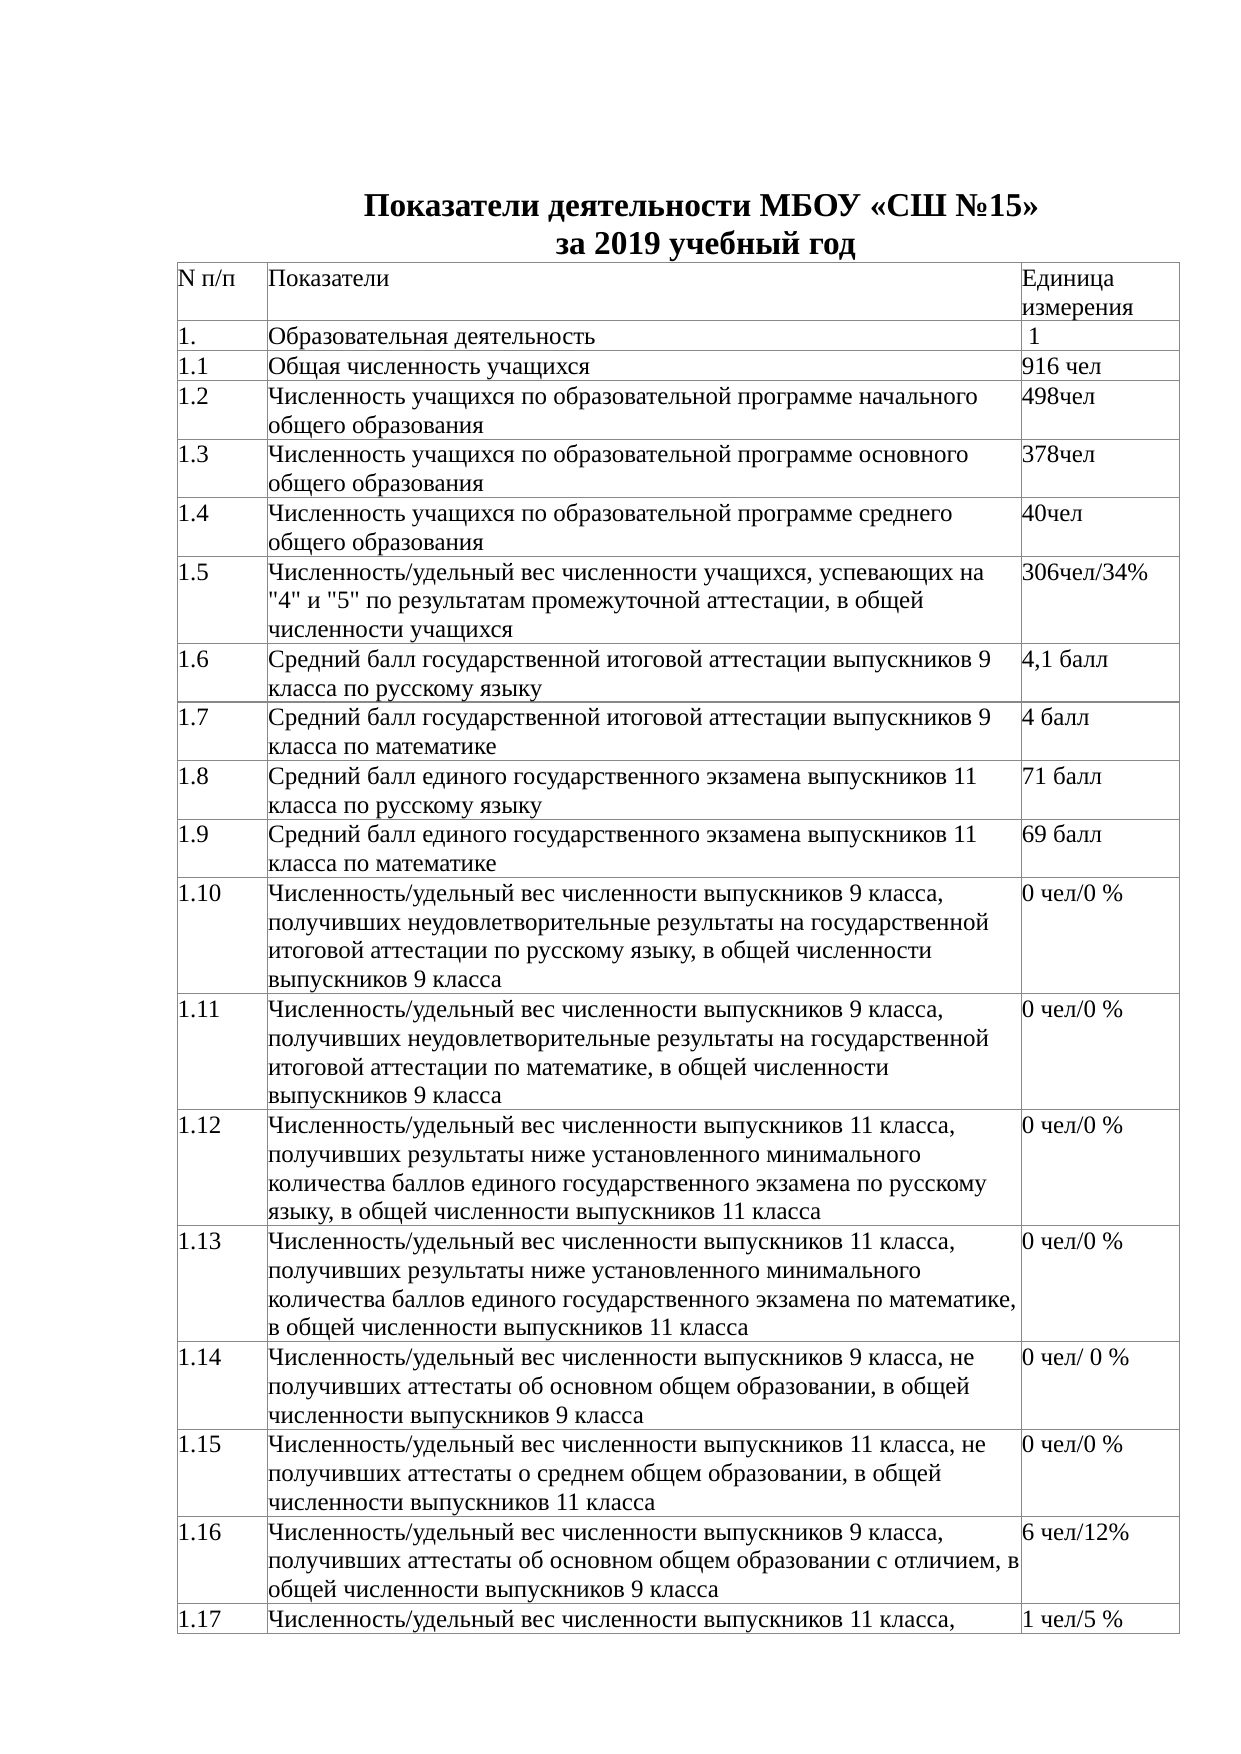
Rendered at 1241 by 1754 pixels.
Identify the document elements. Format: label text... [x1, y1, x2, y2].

table_cell 4,1 балл [1022, 644, 1179, 701]
table_cell 1.5 [178, 557, 267, 643]
table_cell 4 балл [1022, 703, 1179, 760]
table_cell 1.6 [178, 644, 267, 701]
table_cell 1. [178, 321, 267, 350]
table_cell 1.1 [178, 351, 267, 380]
table_cell Численность/удельный вес численности выпускников 9 класса, получивших неудовлетворительные результаты на государственной итоговой аттестации по русскому языку, в общей численности выпускников 9 класса [268, 878, 1021, 993]
table_cell 6 чел/12% [1022, 1517, 1179, 1603]
table_cell 0 чел/0 % [1022, 994, 1179, 1109]
table_cell Численность/удельный вес численности выпускников 11 класса, получивших результаты ниже установленного минимального количества баллов единого государственного экзамена по русскому языку, в общей численности выпускников 11 класса [268, 1110, 1021, 1225]
table_cell 378чел [1022, 440, 1179, 497]
table_cell 1.11 [178, 994, 267, 1109]
table_cell 306чел/34% [1022, 557, 1179, 643]
table_cell 1.2 [178, 381, 267, 438]
table_cell Численность/удельный вес численности выпускников 9 класса, получивших аттестаты об основном общем образовании с отличием, в общей численности выпускников 9 класса [268, 1517, 1021, 1603]
table_cell 1.14 [178, 1342, 267, 1428]
table_cell Численность/удельный вес численности учащихся, успевающих на "4" и "5" по результатам промежуточной аттестации, в общей численности учащихся [268, 557, 1021, 643]
table_cell 916 чел [1022, 351, 1179, 380]
table_cell 498чел [1022, 381, 1179, 438]
table_cell 1.7 [178, 703, 267, 760]
table_cell 69 балл [1022, 820, 1179, 877]
table_cell 1.4 [178, 498, 267, 556]
table_cell Численность учащихся по образовательной программе среднего общего образования [268, 498, 1021, 556]
table_cell 0 чел/0 % [1022, 1110, 1179, 1225]
table_cell Численность/удельный вес численности выпускников 11 класса, получивших результаты ниже установленного минимального количества баллов единого государственного экзамена по математике, в общей численности выпускников 11 класса [268, 1226, 1021, 1341]
table_cell 1.15 [178, 1430, 267, 1516]
table_cell Численность/удельный вес численности выпускников 9 класса, не получивших аттестаты об основном общем образовании, в общей численности выпускников 9 класса [268, 1342, 1021, 1428]
table_cell 1.8 [178, 761, 267, 818]
table_cell 1.17 [178, 1604, 267, 1633]
table_cell Средний балл государственной итоговой аттестации выпускников 9 класса по математике [268, 703, 1021, 760]
table_cell 0 чел/ 0 % [1022, 1342, 1179, 1428]
table_cell Численность/удельный вес численности выпускников 11 класса, не получивших аттестаты о среднем общем образовании, в общей численности выпускников 11 класса [268, 1430, 1021, 1516]
table_cell 1.9 [178, 820, 267, 877]
table_cell 40чел [1022, 498, 1179, 556]
table_cell 1.16 [178, 1517, 267, 1603]
table_cell 1.3 [178, 440, 267, 497]
text Показатели деятельности МБОУ «СШ №15» [177, 185, 1152, 223]
table_cell Численность/удельный вес численности выпускников 9 класса, получивших неудовлетворительные результаты на государственной итоговой аттестации по математике, в общей численности выпускников 9 класса [268, 994, 1021, 1109]
table_cell Численность учащихся по образовательной программе основного общего образования [268, 440, 1021, 497]
table_cell Общая численность учащихся [268, 351, 1021, 380]
table_cell 1.13 [178, 1226, 267, 1341]
table_cell Образовательная деятельность [268, 321, 1021, 350]
table_cell Средний балл государственной итоговой аттестации выпускников 9 класса по русскому языку [268, 644, 1021, 701]
table_cell Численность учащихся по образовательной программе начального общего образования [268, 381, 1021, 438]
table_cell 0 чел/0 % [1022, 878, 1179, 993]
table_cell 1 [1022, 321, 1179, 350]
table_cell 71 балл [1022, 761, 1179, 818]
table_cell Численность/удельный вес численности выпускников 11 класса, [268, 1604, 1021, 1633]
table_cell 1 чел/5 % [1022, 1604, 1179, 1633]
table_cell 1.12 [178, 1110, 267, 1225]
text за 2019 учебный год [177, 223, 1152, 262]
table_cell Средний балл единого государственного экзамена выпускников 11 класса по русскому языку [268, 761, 1021, 818]
table_header N п/п [178, 263, 267, 320]
table_header Показатели [268, 263, 1021, 320]
table_cell 0 чел/0 % [1022, 1430, 1179, 1516]
table_header Единица измерения [1022, 263, 1179, 320]
table_cell 1.10 [178, 878, 267, 993]
table_cell Средний балл единого государственного экзамена выпускников 11 класса по математике [268, 820, 1021, 877]
table_cell 0 чел/0 % [1022, 1226, 1179, 1341]
